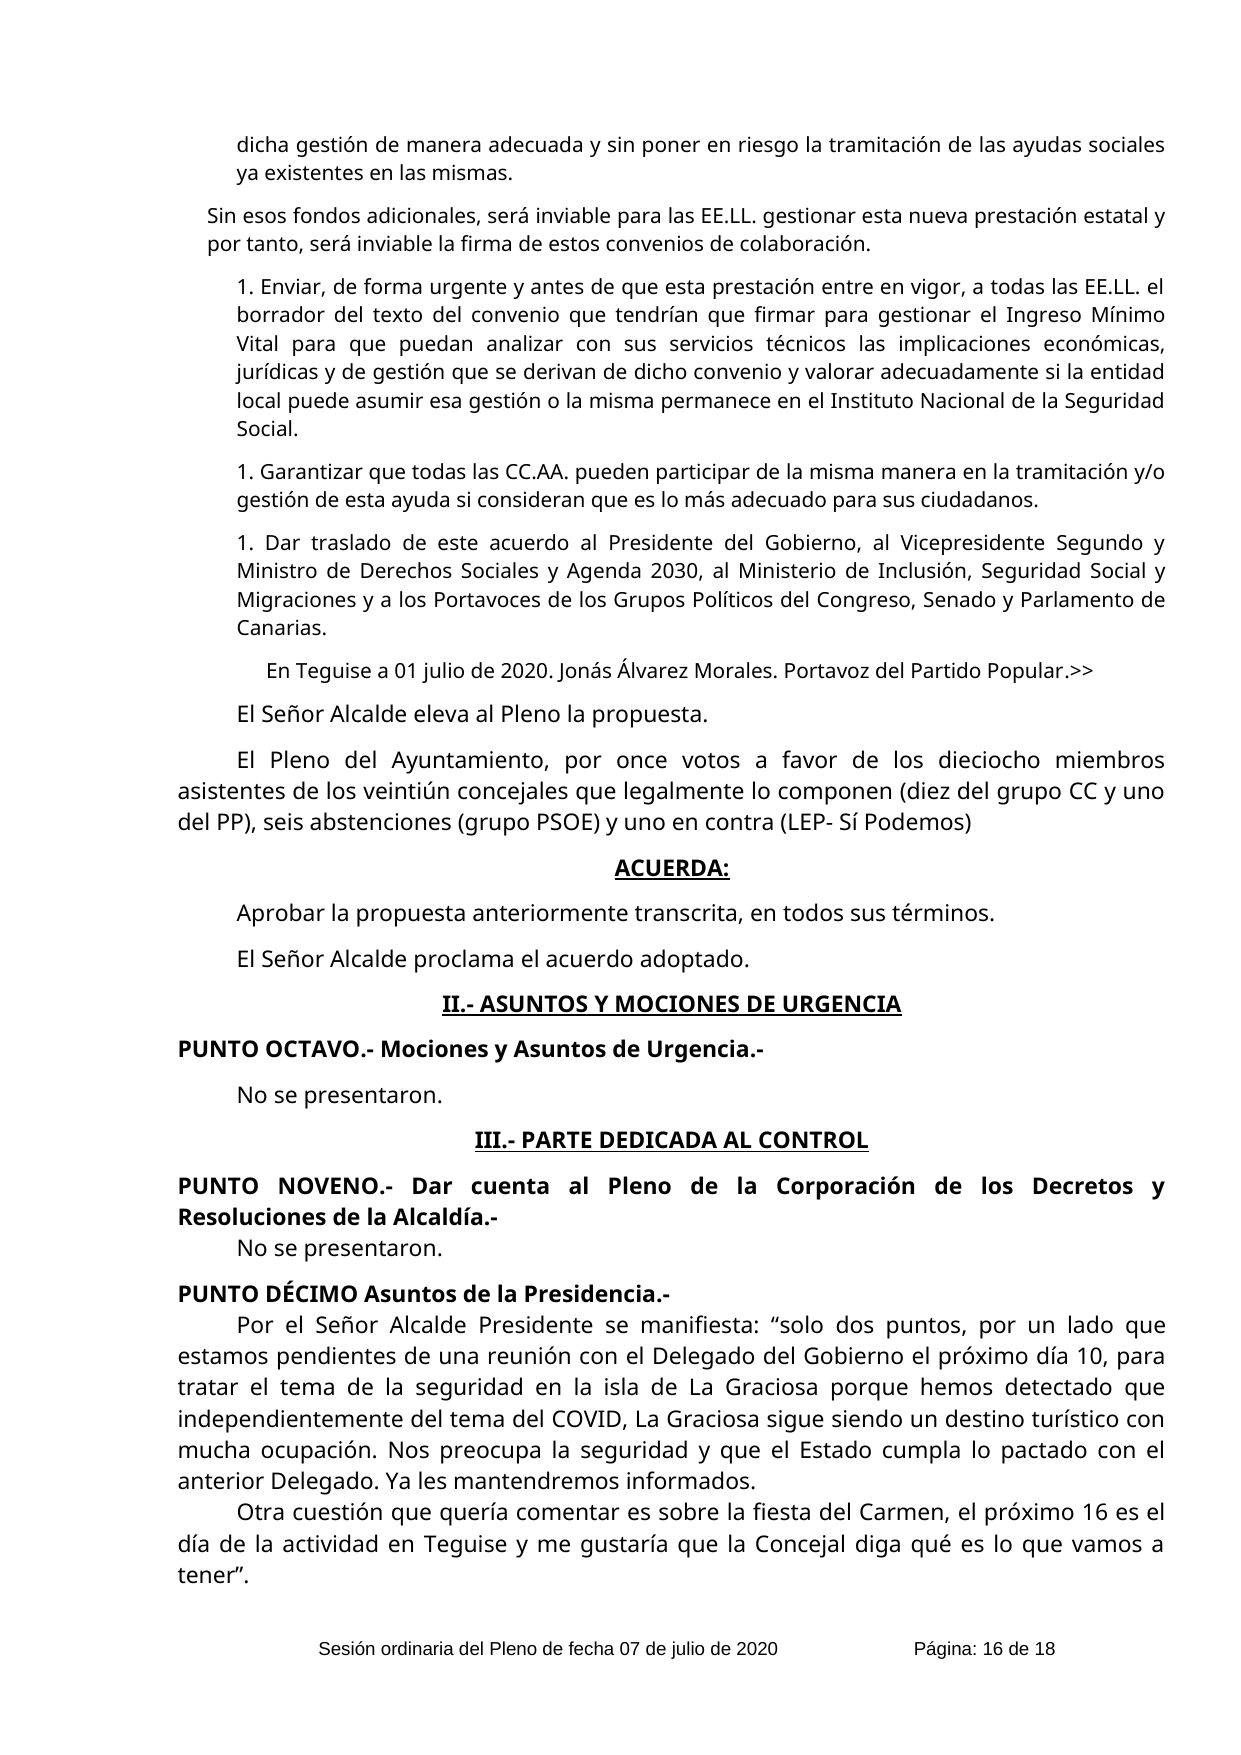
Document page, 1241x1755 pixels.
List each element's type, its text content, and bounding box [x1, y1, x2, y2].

text ACUERDA: [177, 852, 1167, 883]
text PUNTO NOVENO.- Dar cuenta al Pleno de la Corporación de los Decretos y Resoluciones de la Alcaldía.- [177, 1169, 1167, 1232]
text PUNTO DÉCIMO Asuntos de la Presidencia.- [177, 1277, 1167, 1309]
text 1. Enviar, de forma urgente y antes de que esta prestación entre en vigor, a todas las EE.LL. el borrador del texto del convenio que tendrían que firmar para gestionar el Ingreso Mínimo Vital para que puedan analizar con sus servicios técnicos las implicaciones económicas, jurídicas y de gestión que se derivan de dicho convenio y valorar adecuadamente si la entidad local puede asumir esa gestión o la misma permanece en el Instituto Nacional de la Seguridad Social. [236, 272, 1167, 443]
text II.- ASUNTOS Y MOCIONES DE URGENCIA [177, 988, 1167, 1019]
text 1. Garantizar que todas las CC.AA. pueden participar de la misma manera en la tramitación y/o gestión de esta ayuda si consideran que es lo más adecuado para sus ciudadanos. [236, 457, 1167, 514]
text Sin esos fondos adicionales, será inviable para las EE.LL. gestionar esta nueva prestación estatal y por tanto, será inviable la firma de estos convenios de colaboración. [207, 201, 1167, 258]
text Otra cuestión que quería comentar es sobre la fiesta del Carmen, el próximo 16 es el día de la actividad en Teguise y me gustaría que la Concejal diga qué es lo que vamos a tener”. [177, 1496, 1167, 1590]
text El Señor Alcalde proclama el acuerdo adoptado. [177, 942, 1167, 974]
text PUNTO OCTAVO.- Mociones y Asuntos de Urgencia.- [177, 1033, 1167, 1064]
text No se presentaron. [177, 1232, 1167, 1263]
text Por el Señor Alcalde Presidente se manifiesta: “solo dos puntos, por un lado que estamos pendientes de una reunión con el Delegado del Gobierno el próximo día 10, para tratar el tema de la seguridad en la isla de La Graciosa porque hemos detectado que independientemente del tema del COVID, La Graciosa sigue siendo un destino turístico con mucha ocupación. Nos preocupa la seguridad y que el Estado cumpla lo pactado con el anterior Delegado. Ya les mantendremos informados. [177, 1309, 1167, 1496]
text Aprobar la propuesta anteriormente transcrita, en todos sus términos. [177, 897, 1167, 928]
text El Señor Alcalde eleva al Pleno la propuesta. [177, 698, 1167, 729]
text El Pleno del Ayuntamiento, por once votos a favor de los dieciocho miembros asistentes de los veintiún concejales que legalmente lo componen (diez del grupo CC y uno del PP), seis abstenciones (grupo PSOE) y uno en contra (LEP- Sí Podemos) [177, 744, 1167, 837]
text No se presentaron. [177, 1079, 1167, 1110]
text En Teguise a 01 julio de 2020. Jonás Álvarez Morales. Portavoz del Partido Popular.>> [207, 656, 1167, 684]
text III.- PARTE DEDICADA AL CONTROL [177, 1124, 1167, 1155]
text dicha gestión de manera adecuada y sin poner en riesgo la tramitación de las ayudas sociales ya existentes en las mismas. [236, 130, 1167, 187]
text 1. Dar traslado de este acuerdo al Presidente del Gobierno, al Vicepresidente Segundo y Ministro de Derechos Sociales y Agenda 2030, al Ministerio de Inclusión, Seguridad Social y Migraciones y a los Portavoces de los Grupos Políticos del Congreso, Senado y Parlamento de Canarias. [236, 528, 1167, 642]
